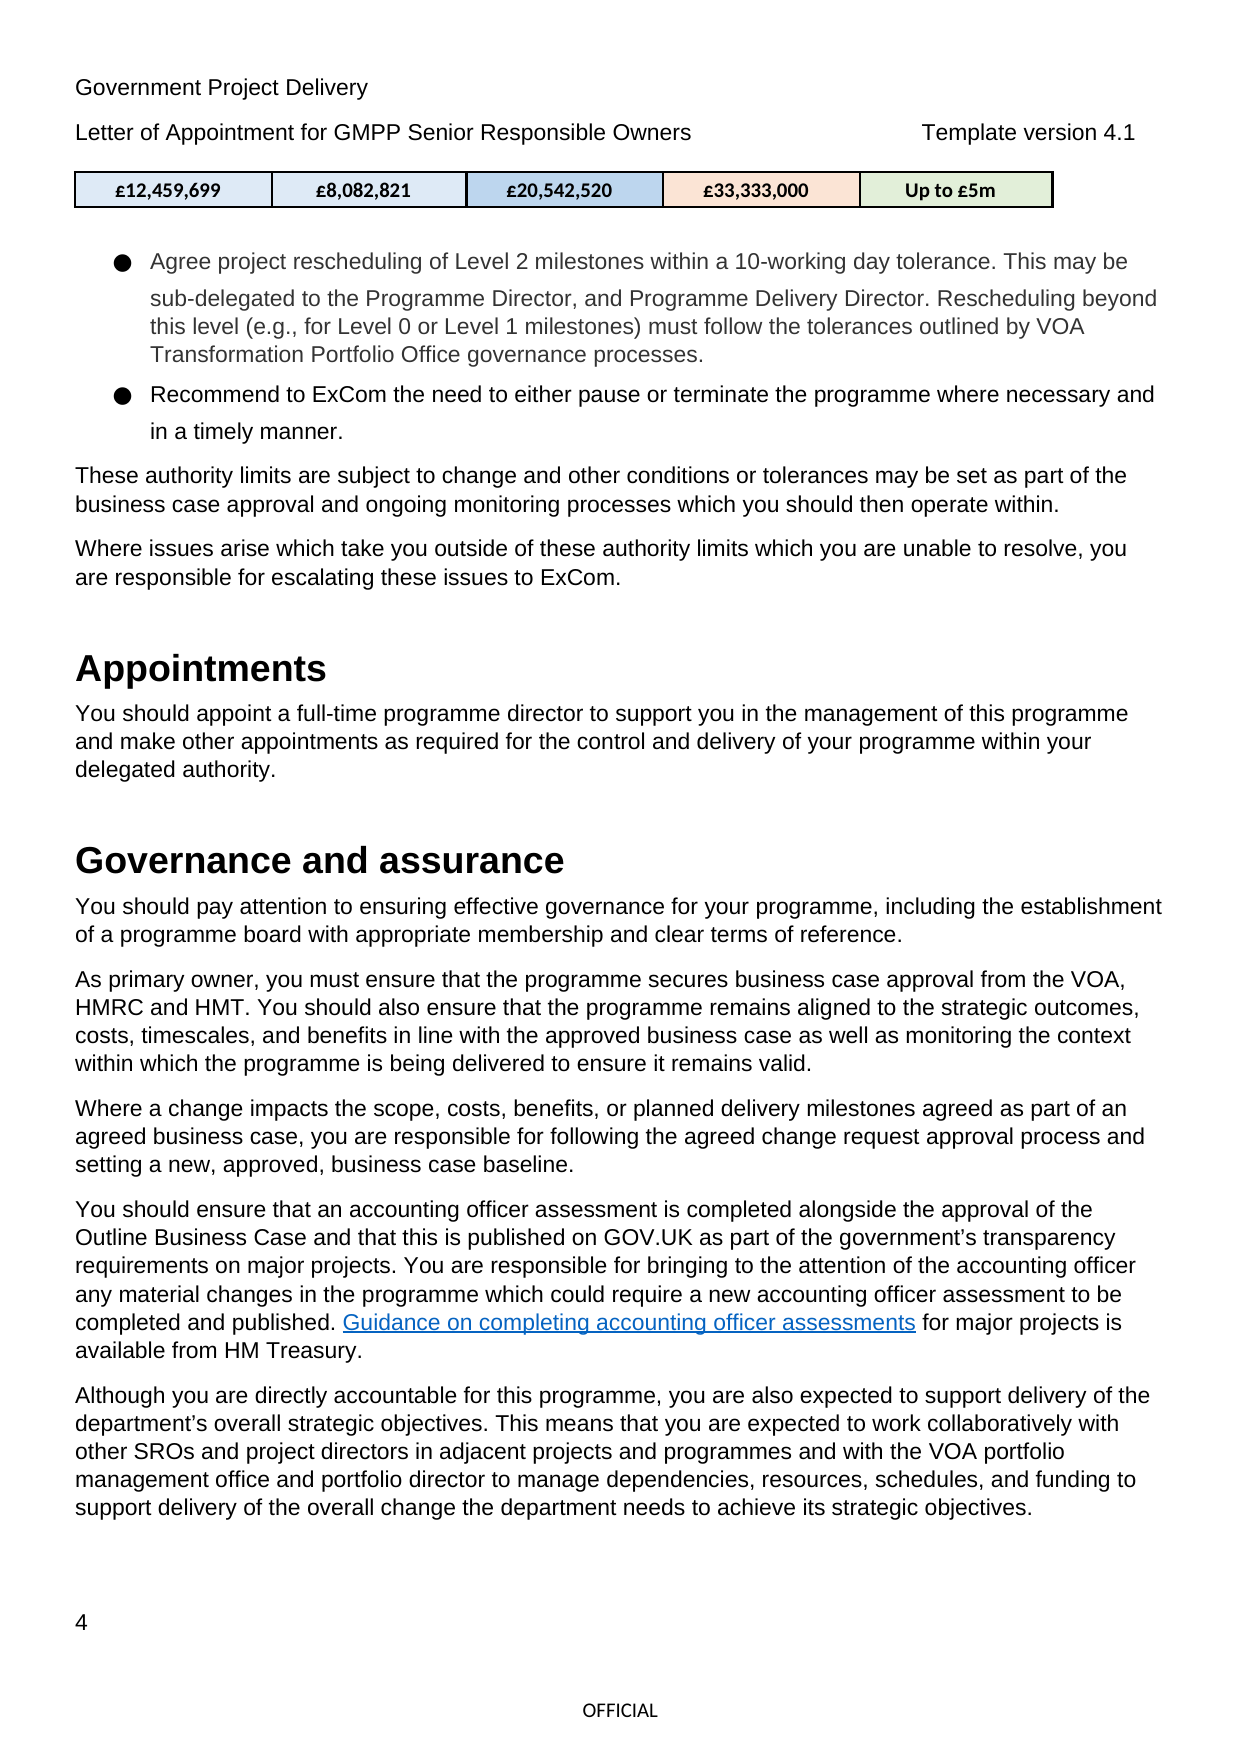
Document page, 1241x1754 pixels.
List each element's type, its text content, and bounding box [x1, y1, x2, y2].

list Agree project rescheduling of Level 2 milestones within a 10-working day tolerance. This may be sub-delegated to the Programme Director, and Programme Delivery Director. Rescheduling beyond this level (e.g., for Level 0 or Level 1 milestones) must follow the tolerances outlined by VOA Transformation Portfolio Office governance processes. [112, 236, 1165, 367]
text These authority limits are subject to change and other conditions or tolerances may be set as part of the business case approval and ongoing monitoring processes which you should then operate within. [75, 462, 1165, 517]
text As primary owner, you must ensure that the programme secures business case approval from the VOA, HMRC and HMT. You should also ensure that the programme remains aligned to the strategic outcomes, costs, timescales, and benefits in line with the approved business case as well as monitoring the context within which the programme is being delivered to ensure it remains valid. [75, 966, 1165, 1077]
subtitle Governance and assurance [75, 839, 1165, 882]
table_cell £12,459,699 [76, 173, 271, 206]
table_cell £8,082,821 [273, 173, 465, 206]
table_cell £20,542,520 [468, 173, 662, 206]
table_cell Up to £5m [861, 173, 1051, 206]
text Where a change impacts the scope, costs, benefits, or planned delivery milestones agreed as part of an agreed business case, you are responsible for following the agreed change request approval process and setting a new, approved, business case baseline. [75, 1095, 1165, 1178]
table_cell £33,333,000 [664, 173, 859, 206]
text You should pay attention to ensuring effective governance for your programme, including the establishment of a programme board with appropriate membership and clear terms of reference. [75, 893, 1165, 948]
text Although you are directly accountable for this programme, you are also expected to support delivery of the department’s overall strategic objectives. This means that you are expected to work collaboratively with other SROs and project directors in adjacent projects and programmes and with the VOA portfolio management office and portfolio director to manage dependencies, resources, schedules, and funding to support delivery of the overall change the department needs to achieve its strategic objectives. [75, 1382, 1165, 1521]
text You should ensure that an accounting officer assessment is completed alongside the approval of the Outline Business Case and that this is published on GOV.UK as part of the government’s transparency requirements on major projects. You are responsible for bringing to the attention of the accounting officer any material changes in the programme which could require a new accounting officer assessment to be completed and published. Guidance on completing accounting officer assessments for major projects is available from HM Treasury. [75, 1196, 1165, 1363]
list Recommend to ExCom the need to either pause or terminate the programme where necessary and in a timely manner. [112, 369, 1165, 444]
text Where issues arise which take you outside of these authority limits which you are unable to resolve, you are responsible for escalating these issues to ExCom. [75, 535, 1165, 590]
subtitle Appointments [75, 646, 1165, 689]
text You should appoint a full-time programme director to support you in the management of this programme and make other appointments as required for the control and delivery of your programme within your delegated authority. [75, 700, 1165, 783]
